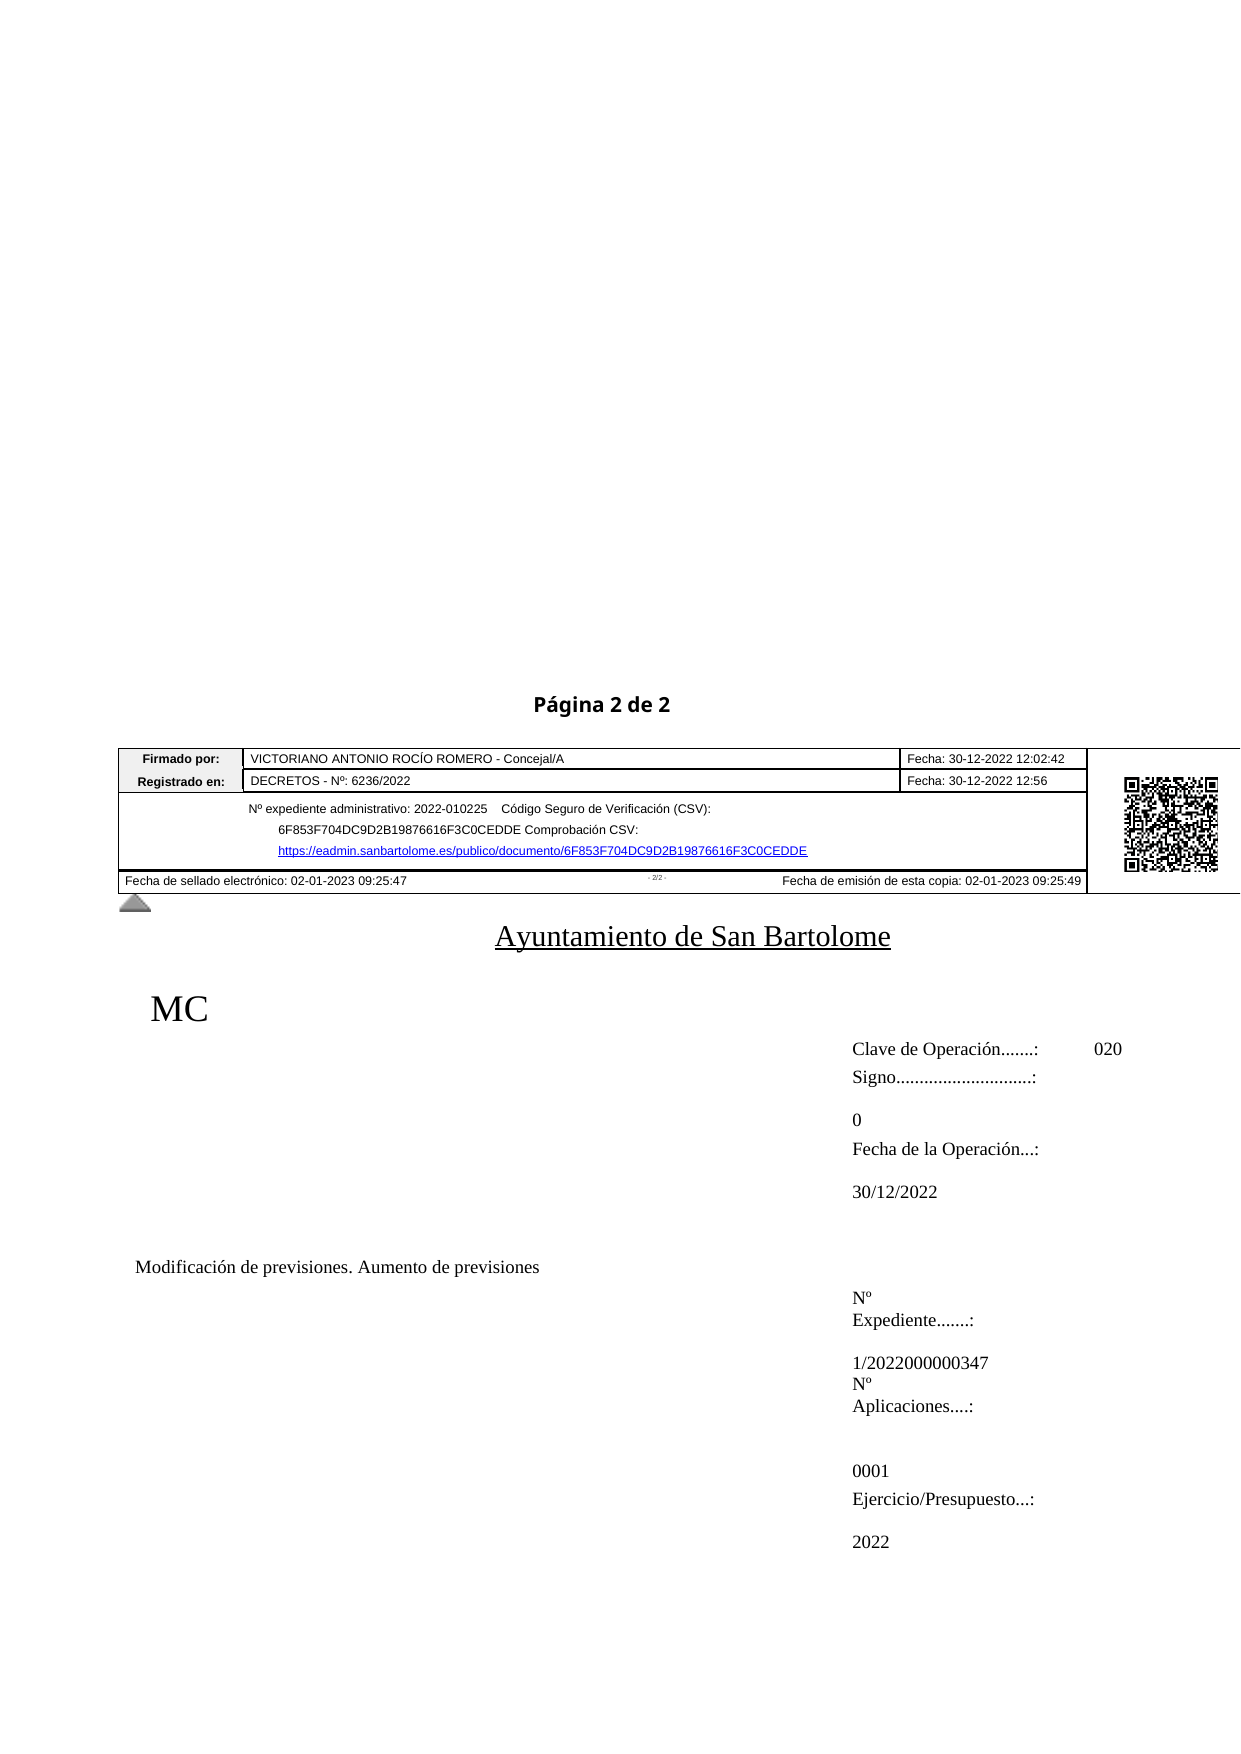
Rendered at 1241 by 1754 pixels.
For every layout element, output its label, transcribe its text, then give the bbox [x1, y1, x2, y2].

text Nº Expediente.......: 1/2022000000347 Nº Aplicaciones....: 0001 [852, 1287, 993, 1481]
table_header Fecha: 30-12-2022 12:02:42 [901, 749, 1086, 768]
text Ejercicio/Presupuesto...: 2022 [852, 1488, 1122, 1553]
text Ayuntamiento de San Bartolome [494, 918, 1122, 953]
table_cell Fecha de sellado electrónico: 02-01-2023 09:25:47 - 2/2 - Fecha de emisión de esta copia: 02-01-2023 09:25:49 [119, 872, 1086, 893]
text Fecha de la Operación...: 30/12/2022 [852, 1137, 1122, 1202]
text Clave de Operación.......: 020 [852, 1038, 1122, 1059]
table_cell DECRETOS - Nº: 6236/2022 [244, 770, 899, 791]
table_header Firmado por: [119, 749, 242, 766]
text MC [150, 987, 1122, 1030]
table_cell Nº expediente administrativo: 2022-010225 Código Seguro de Verificación (CSV): 6F853F704DC9D2B19876616F3C0CEDDE Comprobación CSV: https://eadmin.sanbartolome.es/publico/documento/6F853F704DC9D2B19876616F3C0CEDDE [119, 793, 1086, 869]
text Página 2 de 2 [329, 690, 873, 718]
text Signo.............................: 0 [852, 1066, 1122, 1131]
table_header [1088, 749, 1240, 893]
text Modificación de previsiones. Aumento de previsiones [135, 1256, 1105, 1277]
table_cell Registrado en: [119, 773, 242, 789]
table_cell Fecha: 30-12-2022 12:56 [901, 770, 1086, 791]
table_header VICTORIANO ANTONIO ROCÍO ROMERO - Concejal/A [244, 749, 899, 768]
